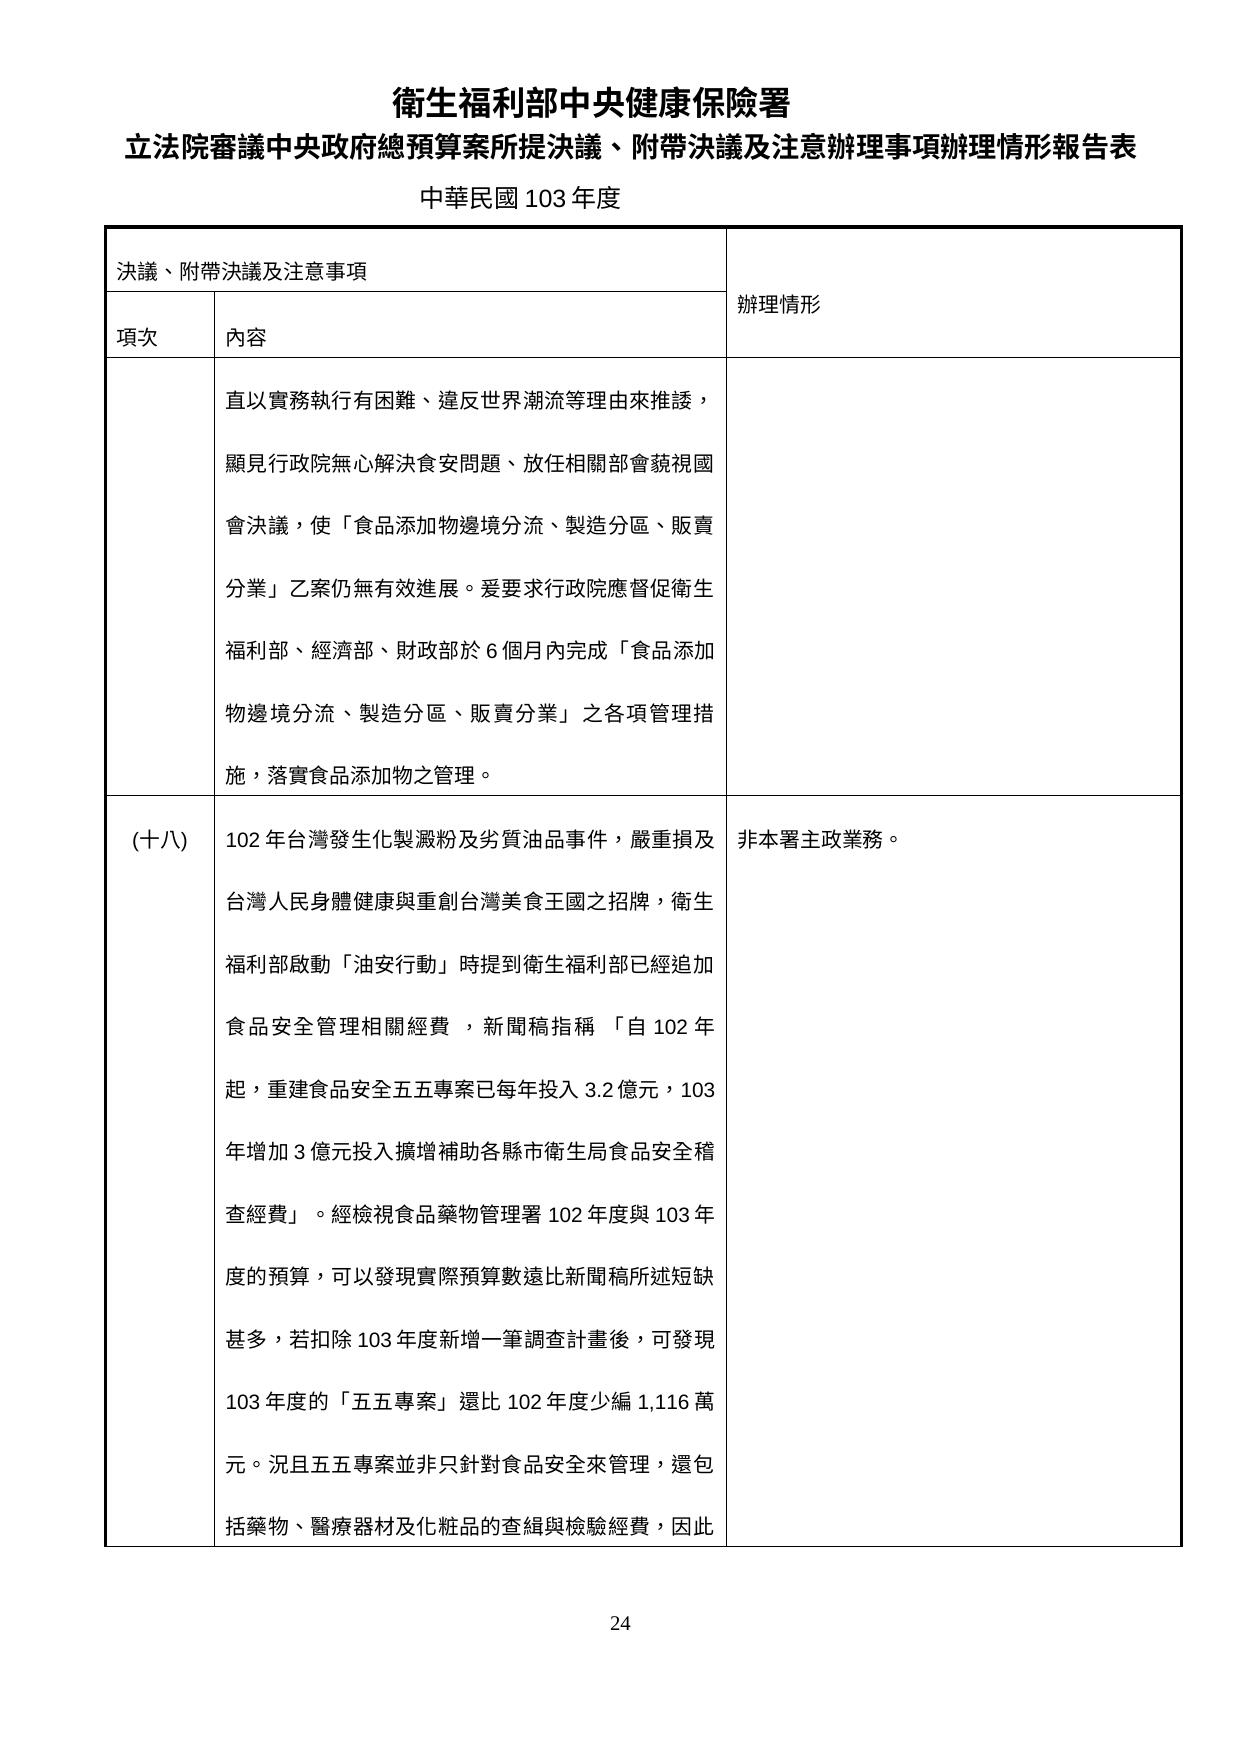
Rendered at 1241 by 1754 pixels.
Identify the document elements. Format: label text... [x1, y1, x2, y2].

table_cell 102年台灣發生化製澱粉及劣質油品事件，嚴重損及台灣人民身體健康與重創台灣美食王國之招牌，衛生福利部啟動「油安行動」時提到衛生福利部已經追加食品安全管理相關經費 ，新聞稿指稱 「自102年起，重建食品安全五五專案已每年投入3.2億元，103年增加3億元投入擴增補助各縣市衛生局食品安全稽查經費」。經檢視食品藥物管理署102年度與103年度的預算，可以發現實際預算數遠比新聞稿所述短缺甚多，若扣除103年度新增一筆調查計畫後，可發現103年度的「五五專案」還比102年度少編1,116萬元。況且五五專案並非只針對食品安全來管理，還包括藥物、醫療器材及化粧品的查緝與檢驗經費，因此 [215, 796, 726, 1546]
table_cell 內容 [215, 292, 726, 357]
table_cell (十八) [107, 796, 214, 1546]
table_header 辦理情形 [727, 229, 1180, 357]
table_cell [727, 358, 1180, 795]
table_cell 項次 [107, 292, 214, 357]
table_cell 非本署主政業務。 [727, 796, 1180, 1546]
table_cell 直以實務執行有困難、違反世界潮流等理由來推諉，顯見行政院無心解決食安問題、放任相關部會藐視國會決議，使「食品添加物邊境分流、製造分區、販賣分業」乙案仍無有效進展。爰要求行政院應督促衛生福利部、經濟部、財政部於6個月內完成「食品添加物邊境分流、製造分區、販賣分業」之各項管理措施，落實食品添加物之管理。 [215, 358, 726, 795]
table_header 決議、附帶決議及注意事項 [107, 229, 726, 291]
table_cell [107, 358, 214, 795]
